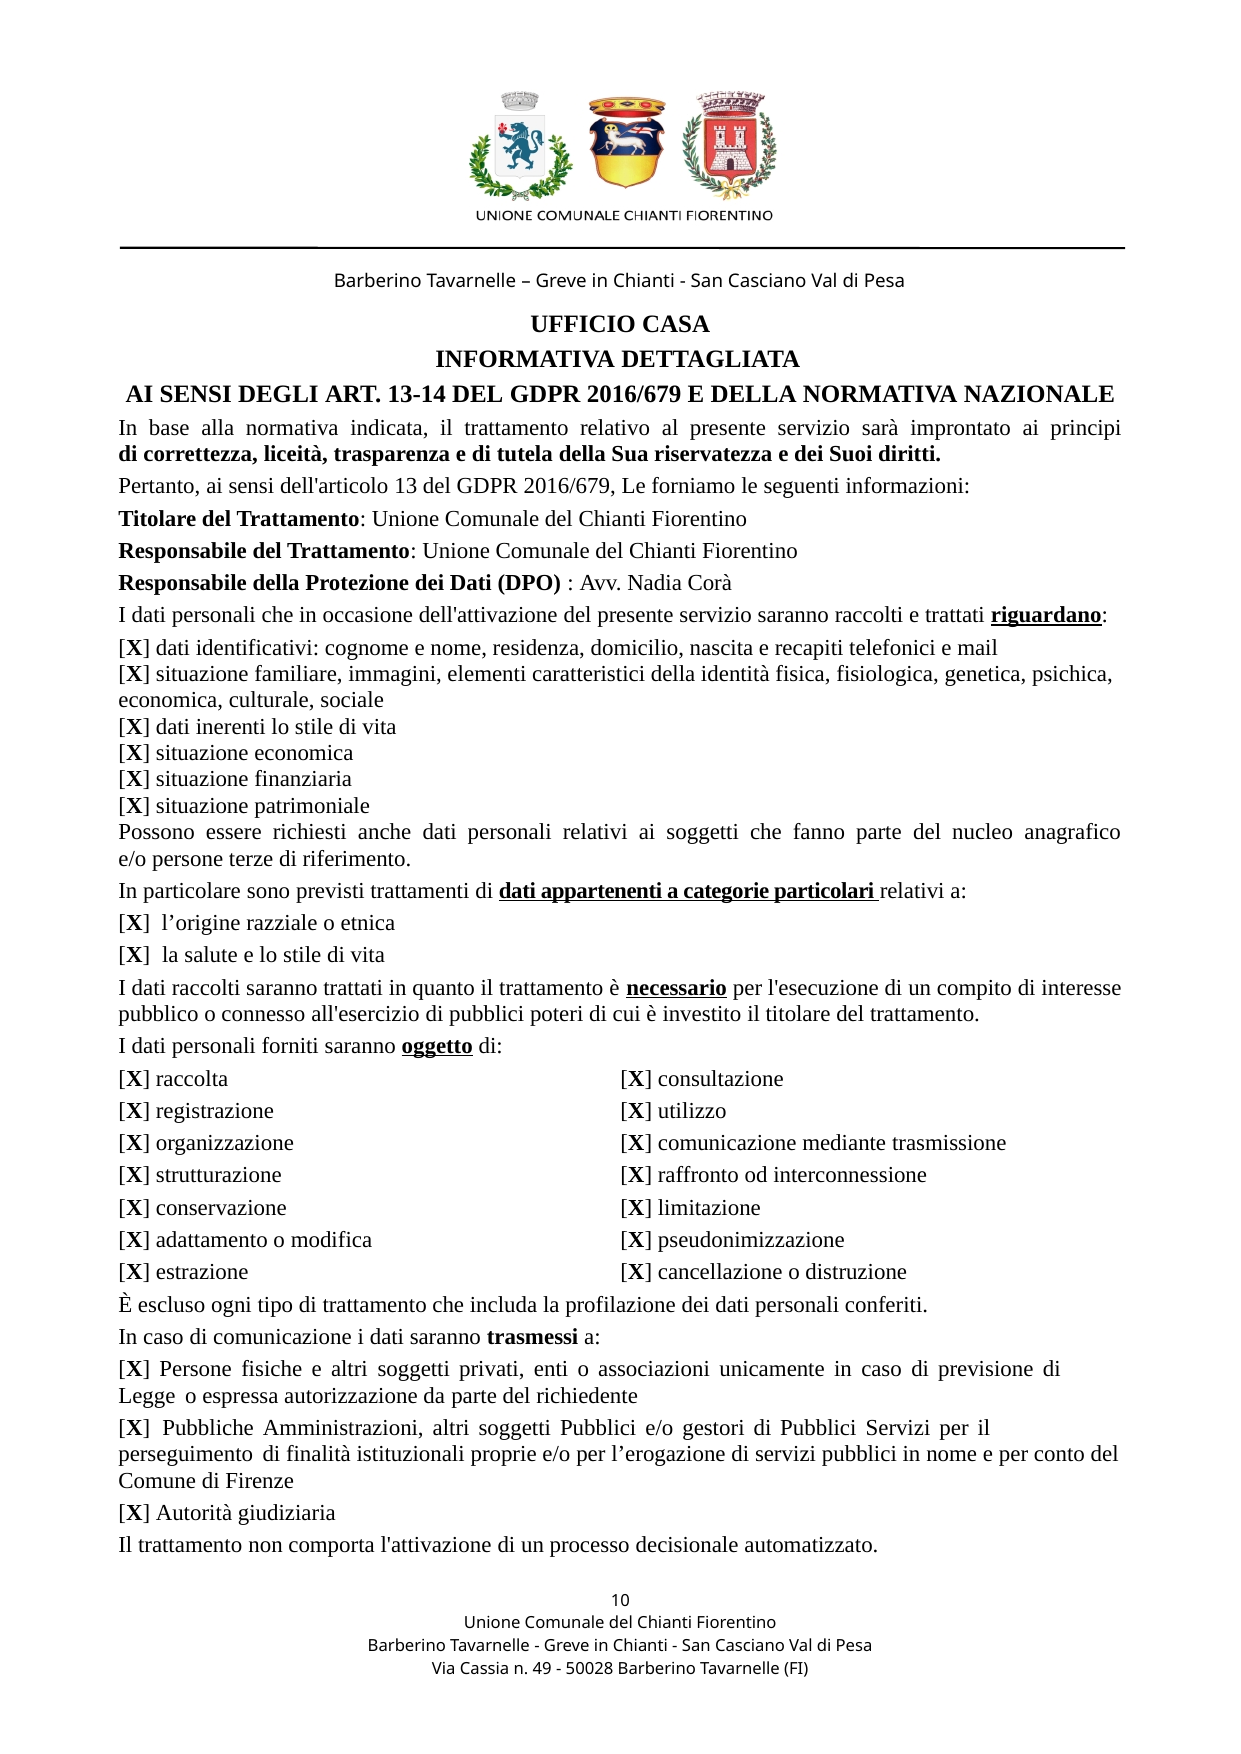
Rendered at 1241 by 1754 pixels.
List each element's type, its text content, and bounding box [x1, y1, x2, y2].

text [X] raccolta [118, 1065, 620, 1091]
text [X] pseudonimizzazione [620, 1226, 1120, 1252]
text [X] estrazione [118, 1258, 620, 1285]
text [X] Autorità giudiziaria [118, 1499, 1122, 1525]
text [X] situazione finanziaria [118, 766, 1122, 792]
text [X] situazione familiare, immagini, elementi caratteristici della identità fisica, fisiologica, genetica, psichica, economica, culturale, sociale [118, 660, 1122, 713]
text In base alla normativa indicata, il trattamento relativo al presente servizio sarà improntato ai principi di correttezza, liceità, trasparenza e di tutela della Sua riservatezza e dei Suoi diritti. [118, 414, 1122, 466]
text [X] Persone fisiche e altri soggetti privati, enti o associazioni unicamente in caso di previsione di Legge o espressa autorizzazione da parte del richiedente [118, 1355, 1122, 1408]
text Titolare del Trattamento: Unione Comunale del Chianti Fiorentino [118, 504, 1122, 531]
text AI SENSI DEGLI ART. 13-14 DEL GDPR 2016/679 E DELLA NORMATIVA NAZIONALE [118, 379, 1122, 408]
text [X] utilizzo [620, 1097, 1120, 1123]
text [X] conservazione [118, 1194, 620, 1220]
text [X] Pubbliche Amministrazioni, altri soggetti Pubblici e/o gestori di Pubblici Servizi per il perseguimento di finalità istituzionali proprie e/o per l’erogazione di servizi pubblici in nome e per conto del Comune di Firenze [118, 1414, 1122, 1493]
text [X] strutturazione [118, 1162, 620, 1188]
text Responsabile della Protezione dei Dati (DPO) : Avv. Nadia Corà [118, 569, 1122, 596]
text [X] dati inerenti lo stile di vita [118, 713, 1122, 739]
text I dati personali forniti saranno oggetto di: [118, 1032, 1122, 1059]
text Pertanto, ai sensi dell'articolo 13 del GDPR 2016/679, Le forniamo le seguenti informazioni: [118, 472, 1122, 499]
text [X] dati identificativi: cognome e nome, residenza, domicilio, nascita e recapiti telefonici e mail [118, 634, 1122, 660]
text [X] la salute e lo stile di vita [118, 941, 1122, 968]
text [X] organizzazione [118, 1129, 620, 1156]
picture [454, 75, 786, 234]
text [X] consultazione [620, 1065, 1120, 1091]
text [X] l’origine razziale o etnica [118, 909, 1122, 936]
text Possono essere richiesti anche dati personali relativi ai soggetti che fanno parte del nucleo anagrafico e/o persone terze di riferimento. [118, 818, 1122, 871]
text In caso di comunicazione i dati saranno trasmessi a: [118, 1323, 1122, 1349]
text È escluso ogni tipo di trattamento che includa la profilazione dei dati personali conferiti. [118, 1291, 1122, 1317]
text I dati personali che in occasione dell'attivazione del presente servizio saranno raccolti e trattati riguardano: [118, 601, 1122, 628]
text In particolare sono previsti trattamenti di dati appartenenti a categorie particolari relativi a: [118, 877, 1122, 903]
text [X] situazione economica [118, 739, 1122, 766]
text [X] raffronto od interconnessione [620, 1162, 1120, 1188]
text INFORMATIVA DETTAGLIATA [118, 344, 1122, 373]
text [X] comunicazione mediante trasmissione [620, 1129, 1120, 1156]
text [X] limitazione [620, 1194, 1120, 1220]
text [X] situazione patrimoniale [118, 792, 1122, 818]
text I dati raccolti saranno trattati in quanto il trattamento è necessario per l'esecuzione di un compito di interesse pubblico o connesso all'esercizio di pubblici poteri di cui è investito il titolare del trattamento. [118, 974, 1122, 1026]
text Responsabile del Trattamento: Unione Comunale del Chianti Fiorentino [118, 537, 1122, 563]
text [X] adattamento o modifica [118, 1226, 620, 1252]
text [X] registrazione [118, 1097, 620, 1123]
text Il trattamento non comporta l'attivazione di un processo decisionale automatizzato. [118, 1531, 1122, 1558]
text [X] cancellazione o distruzione [620, 1258, 1120, 1285]
text UFFICIO CASA [118, 309, 1122, 338]
